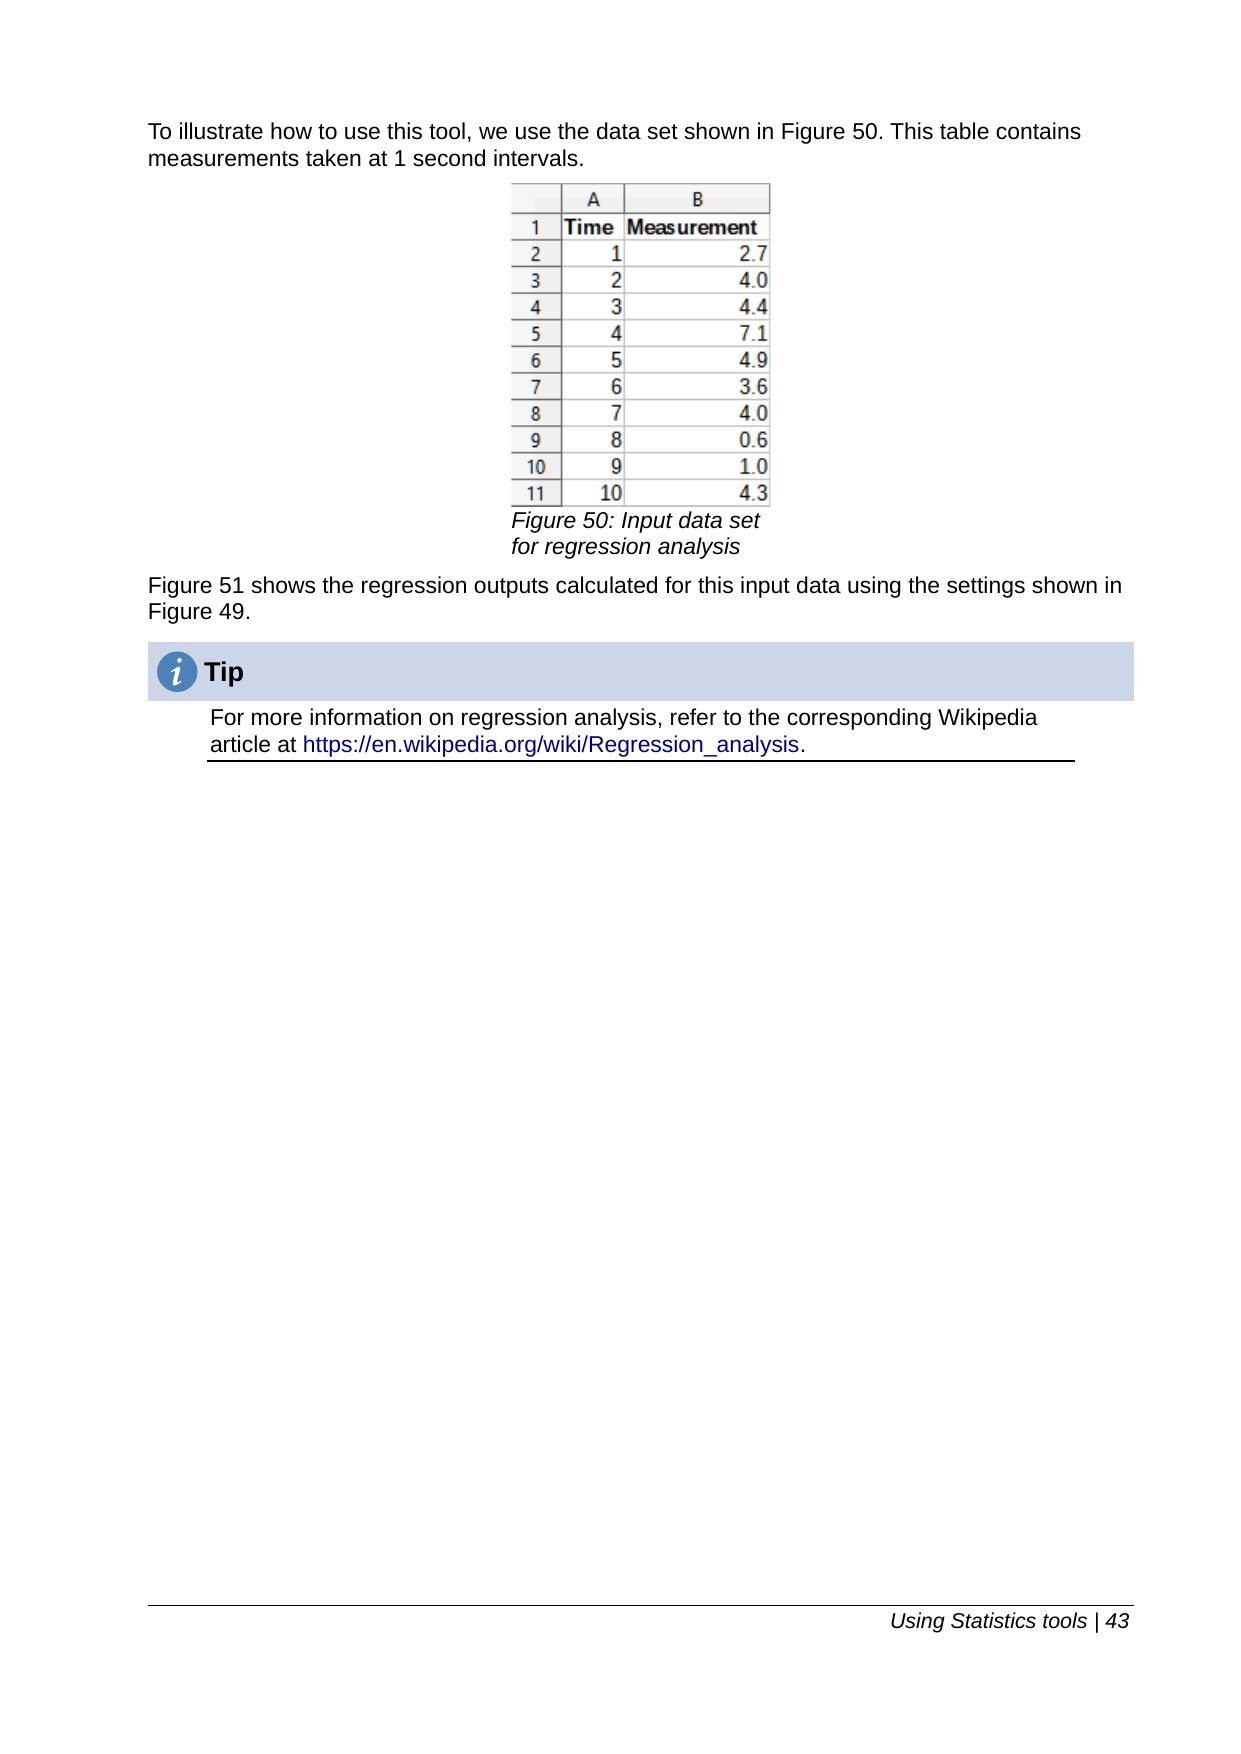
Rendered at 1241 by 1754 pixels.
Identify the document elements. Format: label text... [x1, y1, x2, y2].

text Figure 50: Input data set for regression analysis [511, 507, 770, 560]
subtitle Tip [148, 642, 1134, 701]
text For more information on regression analysis, refer to the corresponding Wikipedia article at https://en.wikipedia.org/wiki/Regression_analysis. [207, 701, 1075, 760]
text To illustrate how to use this tool, we use the data set shown in Figure 50. This table contains measurements taken at 1 second intervals. [148, 118, 1134, 171]
picture [511, 183, 771, 507]
text Figure 51 shows the regression outputs calculated for this input data using the settings shown in Figure 49. [148, 572, 1134, 624]
